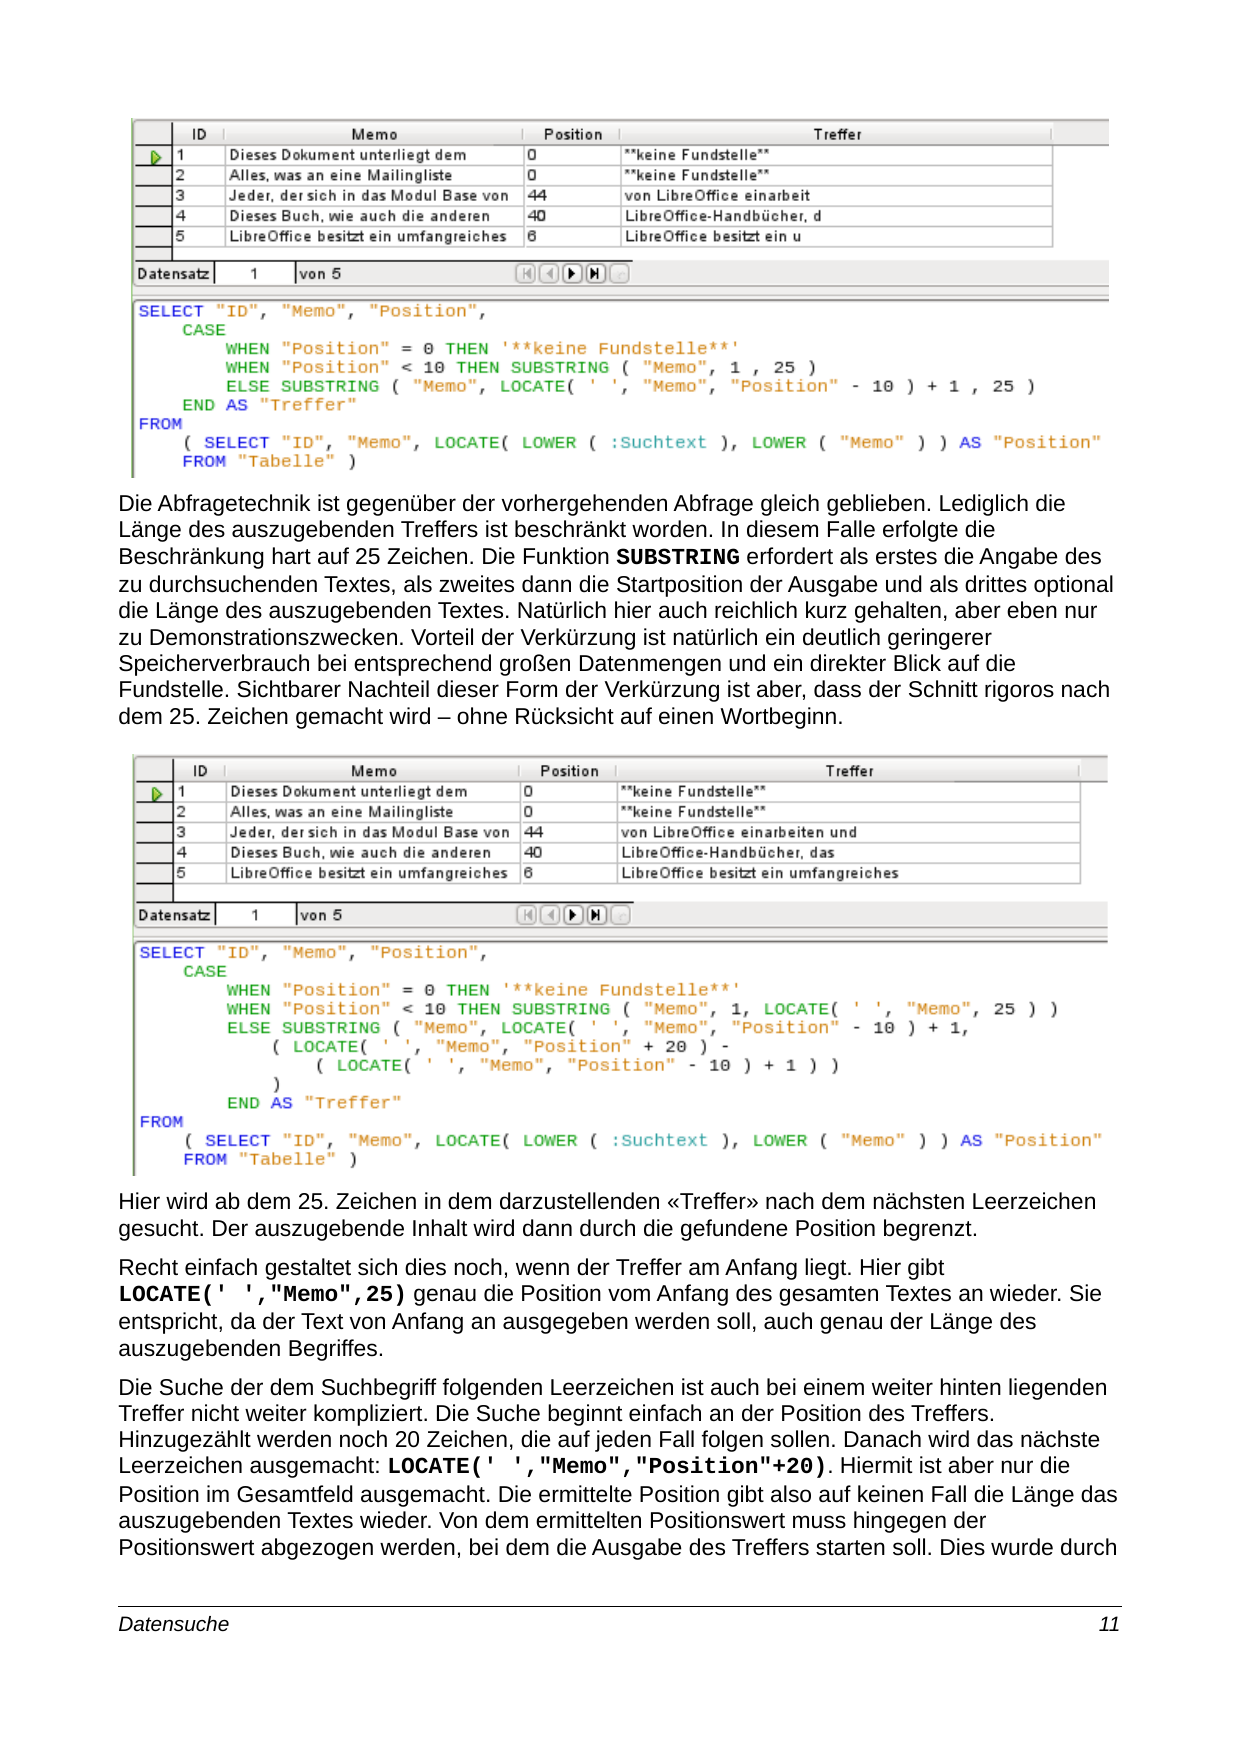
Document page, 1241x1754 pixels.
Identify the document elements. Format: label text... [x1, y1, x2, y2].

text Die Abfragetechnik ist gegenüber der vorhergehenden Abfrage gleich geblieben. Lediglich die Länge des auszugebenden Treffers ist beschränkt worden. In diesem Falle erfolgte die Beschränkung hart auf 25 Zeichen. Die Funktion SUBSTRING erfordert als erstes die Angabe des zu durchsuchenden Textes, als zweites dann die Startposition der Ausgabe und als drittes optional die Länge des auszugebenden Textes. Natürlich hier auch reichlich kurz gehalten, aber eben nur zu Demonstrationszwecken. Vorteil der Verkürzung ist natürlich ein deutlich geringerer Speicherverbrauch bei entsprechend großen Datenmengen und ein direkter Blick auf die Fundstelle. Sichtbarer Nachteil dieser Form der Verkürzung ist aber, dass der Schnitt rigoros nach dem 25. Zeichen gemacht wird – ohne Rücksicht auf einen Wortbeginn. [118, 490, 1122, 729]
picture [131, 118, 1109, 478]
text Recht einfach gestaltet sich dies noch, wenn der Treffer am Anfang liegt. Hier gibt LOCATE(' ',"Memo",25) genau die Position vom Anfang des gesamten Textes an wieder. Sie entspricht, da der Text von Anfang an ausgegeben werden soll, auch genau der Länge des auszugebenden Begriffes. [118, 1253, 1122, 1361]
picture [132, 754, 1108, 1176]
text Die Suche der dem Suchbegriff folgenden Leerzeichen ist auch bei einem weiter hinten liegenden Treffer nicht weiter kompliziert. Die Suche beginnt einfach an der Position des Treffers. Hinzugezählt werden noch 20 Zeichen, die auf jeden Fall folgen sollen. Danach wird das nächste Leerzeichen ausgemacht: LOCATE(' ',"Memo","Position"+20). Hiermit ist aber nur die Position im Gesamtfeld ausgemacht. Die ermittelte Position gibt also auf keinen Fall die Länge das auszugebenden Textes wieder. Von dem ermittelten Positionswert muss hingegen der Positionswert abgezogen werden, bei dem die Ausgabe des Treffers starten soll. Dies wurde durch [118, 1373, 1122, 1560]
text Hier wird ab dem 25. Zeichen in dem darzustellenden «Treffer» nach dem nächsten Leerzeichen gesucht. Der auszugebende Inhalt wird dann durch die gefundene Position begrenzt. [118, 1188, 1122, 1241]
